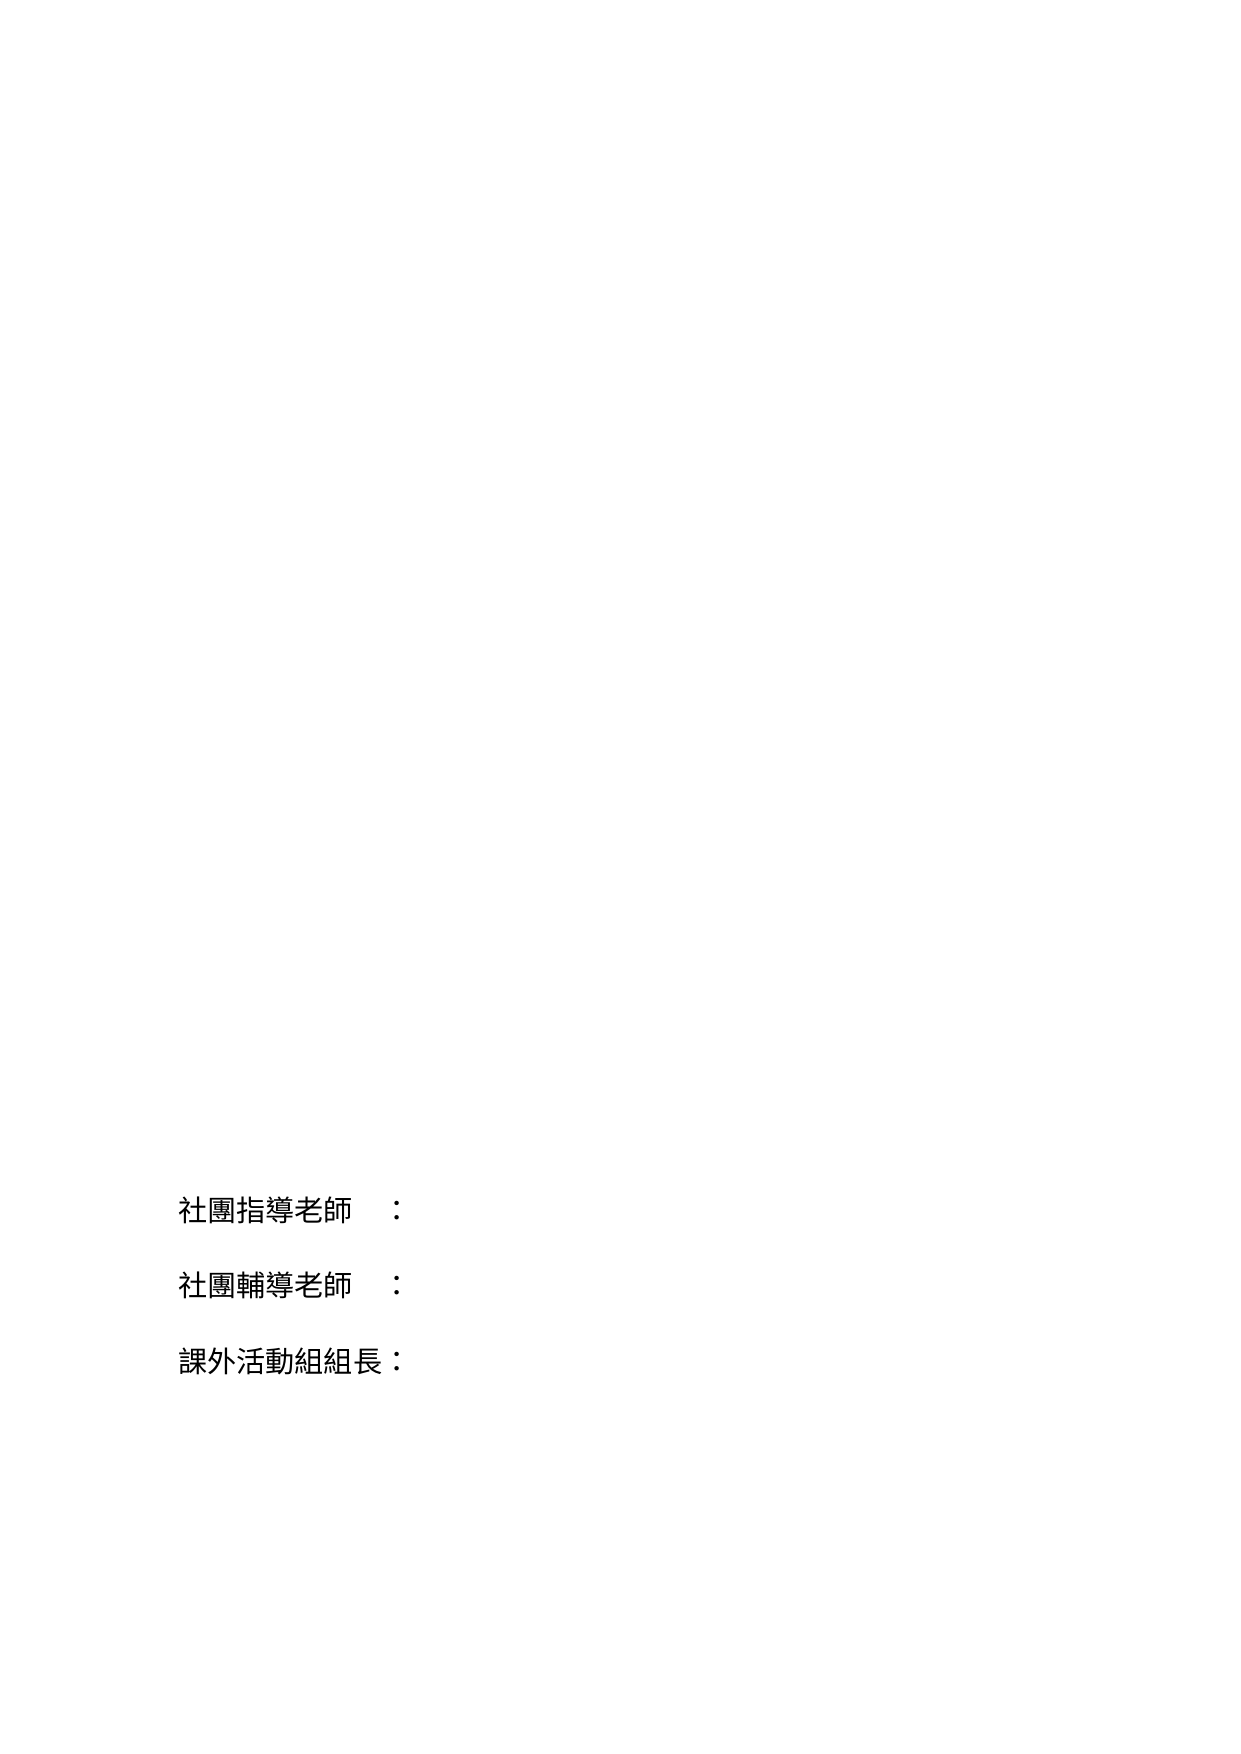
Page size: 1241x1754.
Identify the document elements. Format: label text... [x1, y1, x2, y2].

text 社團指導老師 ： [178, 1187, 1225, 1229]
text 課外活動組組長： [178, 1339, 1225, 1381]
text 社團輔導老師 ： [178, 1263, 1225, 1305]
